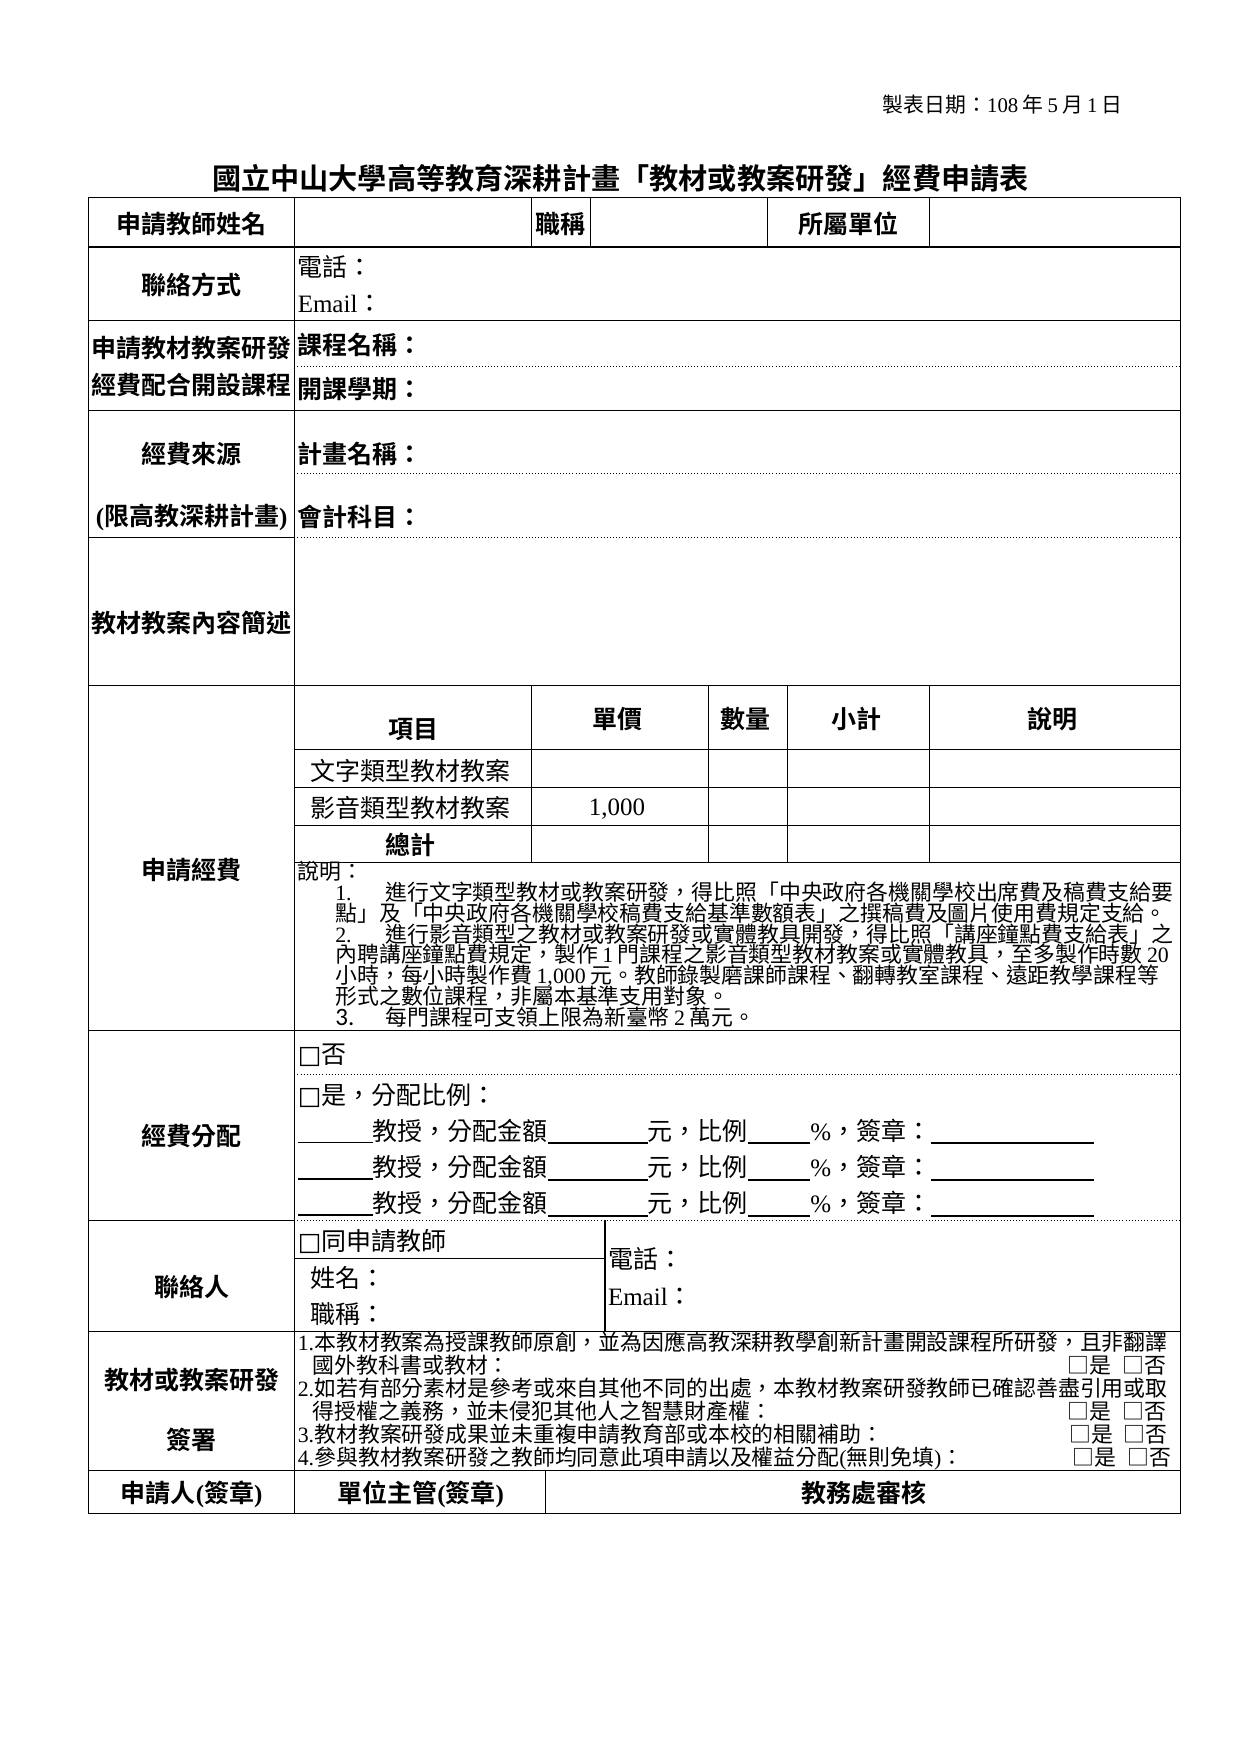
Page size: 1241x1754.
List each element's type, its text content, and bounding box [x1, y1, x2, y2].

table_cell 小計 [788, 686, 929, 749]
table_cell [709, 750, 787, 787]
table_cell [709, 826, 787, 862]
table_cell 電話： Email： [295, 248, 1180, 320]
table_cell □同申請教師 [295, 1220, 604, 1257]
table_cell 教材教案內容簡述 [89, 538, 294, 685]
table_cell 說明 [930, 686, 1180, 749]
table_cell 文字類型教材教案 [295, 750, 531, 787]
table_cell [295, 537, 1180, 685]
table_cell [930, 750, 1180, 787]
table_cell 聯絡人 [89, 1221, 294, 1331]
table_cell 課程名稱： [295, 321, 1180, 366]
table_cell 聯絡方式 [89, 248, 294, 320]
table_header [930, 198, 1180, 246]
table_cell 姓名： 職稱： [295, 1259, 604, 1331]
table_cell 1.本教材教案為授課教師原創，並為因應高教深耕教學創新計畫開設課程所研發，且非翻譯國外教科書或教材： □是 □否 2.如若有部分素材是參考或來自其他不同的出處，本教材教案研發教師已確認善盡引用或取得授權之義務，並未侵犯其他人之智慧財產權： □是 □否 3.教材教案研發成果並未重複申請教育部或本校的相關補助： □是 □否 4.參與教材教案研發之教師均同意此項申請以及權益分配(無則免填)： □是 □否 [295, 1332, 1180, 1469]
table_cell [532, 826, 708, 862]
table_cell 單價 [532, 686, 708, 749]
table_cell [532, 750, 708, 787]
table_cell [788, 788, 929, 824]
table_cell 申請教材教案研發經費配合開設課程 [89, 321, 294, 409]
table_header 所屬單位 [768, 198, 929, 246]
table_cell [709, 788, 787, 824]
table_header [591, 198, 767, 246]
table_header [295, 198, 531, 246]
table_header 申請教師姓名 [89, 198, 294, 246]
table_cell [930, 788, 1180, 824]
table_cell 總計 [295, 826, 531, 862]
table_cell 數量 [709, 686, 787, 749]
table_cell [788, 826, 929, 862]
table_cell [930, 826, 1180, 862]
table_cell 開課學期： [295, 366, 1180, 409]
table_cell 申請人(簽章) [89, 1471, 294, 1513]
table_cell 單位主管(簽章) [295, 1471, 545, 1513]
table_cell 電話： Email： [606, 1220, 1180, 1331]
table_cell 申請經費 [89, 686, 294, 1029]
table_cell 1,000 [532, 788, 708, 824]
text 國立中山大學高等教育深耕計畫「教材或教案研發」經費申請表 [118, 135, 1122, 197]
table_cell 項目 [295, 686, 531, 749]
table_cell 會計科目： [295, 473, 1180, 537]
table_cell 經費來源 (限高教深耕計畫) [89, 411, 294, 537]
table_cell □否 [295, 1031, 1180, 1074]
table_cell 計畫名稱： [295, 411, 1180, 473]
table_cell □是，分配比例： 教授，分配金額 元，比例 %，簽章： 教授，分配金額 元，比例 %，簽章： 教授，分配金額 元，比例 %，簽章： [295, 1074, 1180, 1220]
table_cell 教務處審核 [546, 1471, 1180, 1513]
table_cell [788, 750, 929, 787]
table_header 職稱 [532, 198, 590, 246]
table_cell 經費分配 [89, 1031, 294, 1220]
table_cell 說明： 進行文字類型教材或教案研發，得比照「中央政府各機關學校出席費及稿費支給要點」及「中央政府各機關學校稿費支給基準數額表」之撰稿費及圖片使用費規定支給。 進行影音類型之教材或教案研發或實體教具開發，得比照「講座鐘點費支給表」之內聘講座鐘點費規定，製作1門課程之影音類型教材教案或實體教具，至多製作時數20小時，每小時製作費1,000元。教師錄製磨課師課程、翻轉教室課程、遠距教學課程等形式之數位課程，非屬本基準支用對象。 每門課程可支領上限為新臺幣2萬元。 [295, 863, 1180, 1029]
table_cell 教材或教案研發 簽署 [89, 1332, 294, 1469]
table_cell 影音類型教材教案 [295, 788, 531, 824]
